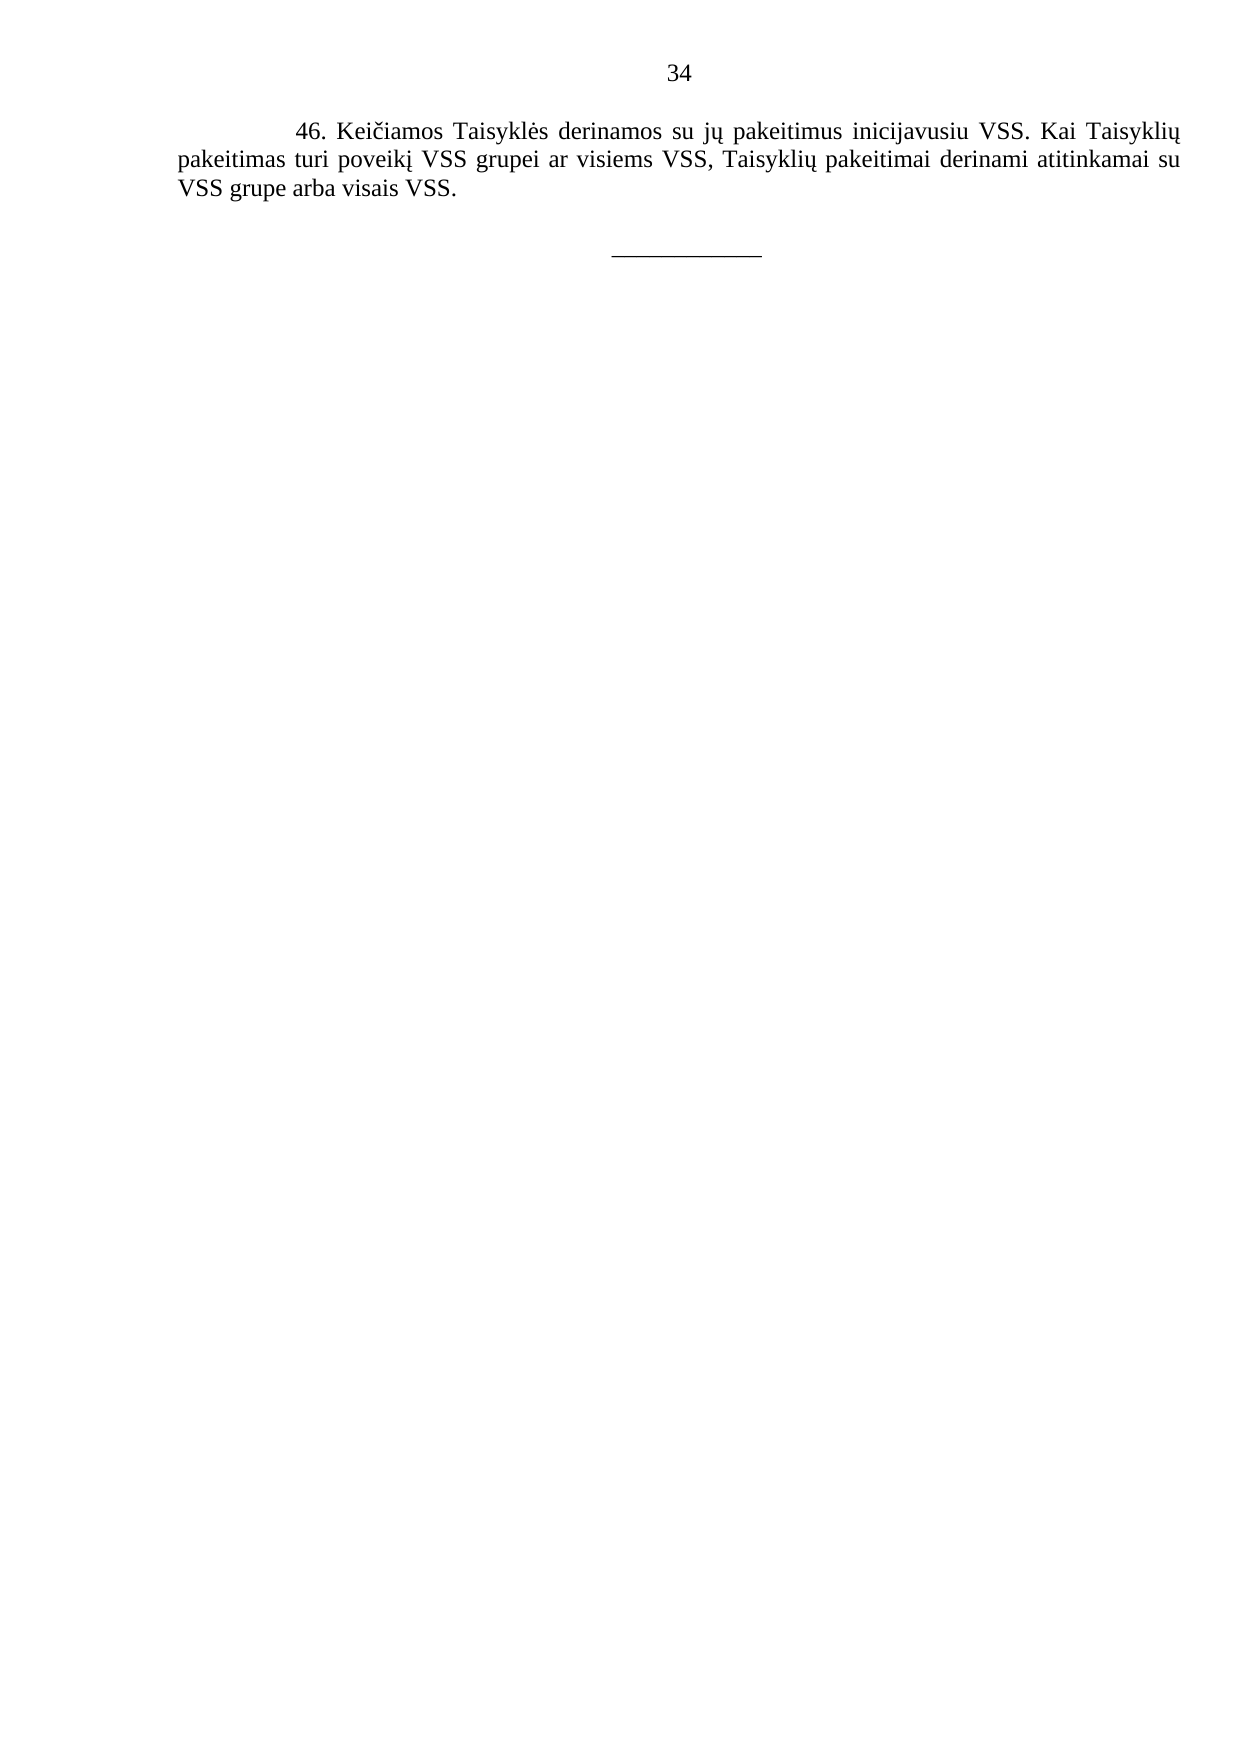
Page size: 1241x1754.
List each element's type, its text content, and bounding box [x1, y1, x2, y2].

text 46. Keičiamos Taisyklės derinamos su jų pakeitimus inicijavusiu VSS. Kai Taisyklių pakeitimas turi poveikį VSS grupei ar visiems VSS, Taisyklių pakeitimai derinami atitinkamai su VSS grupe arba visais VSS. [177, 116, 1181, 202]
text ____________ [177, 231, 1181, 259]
